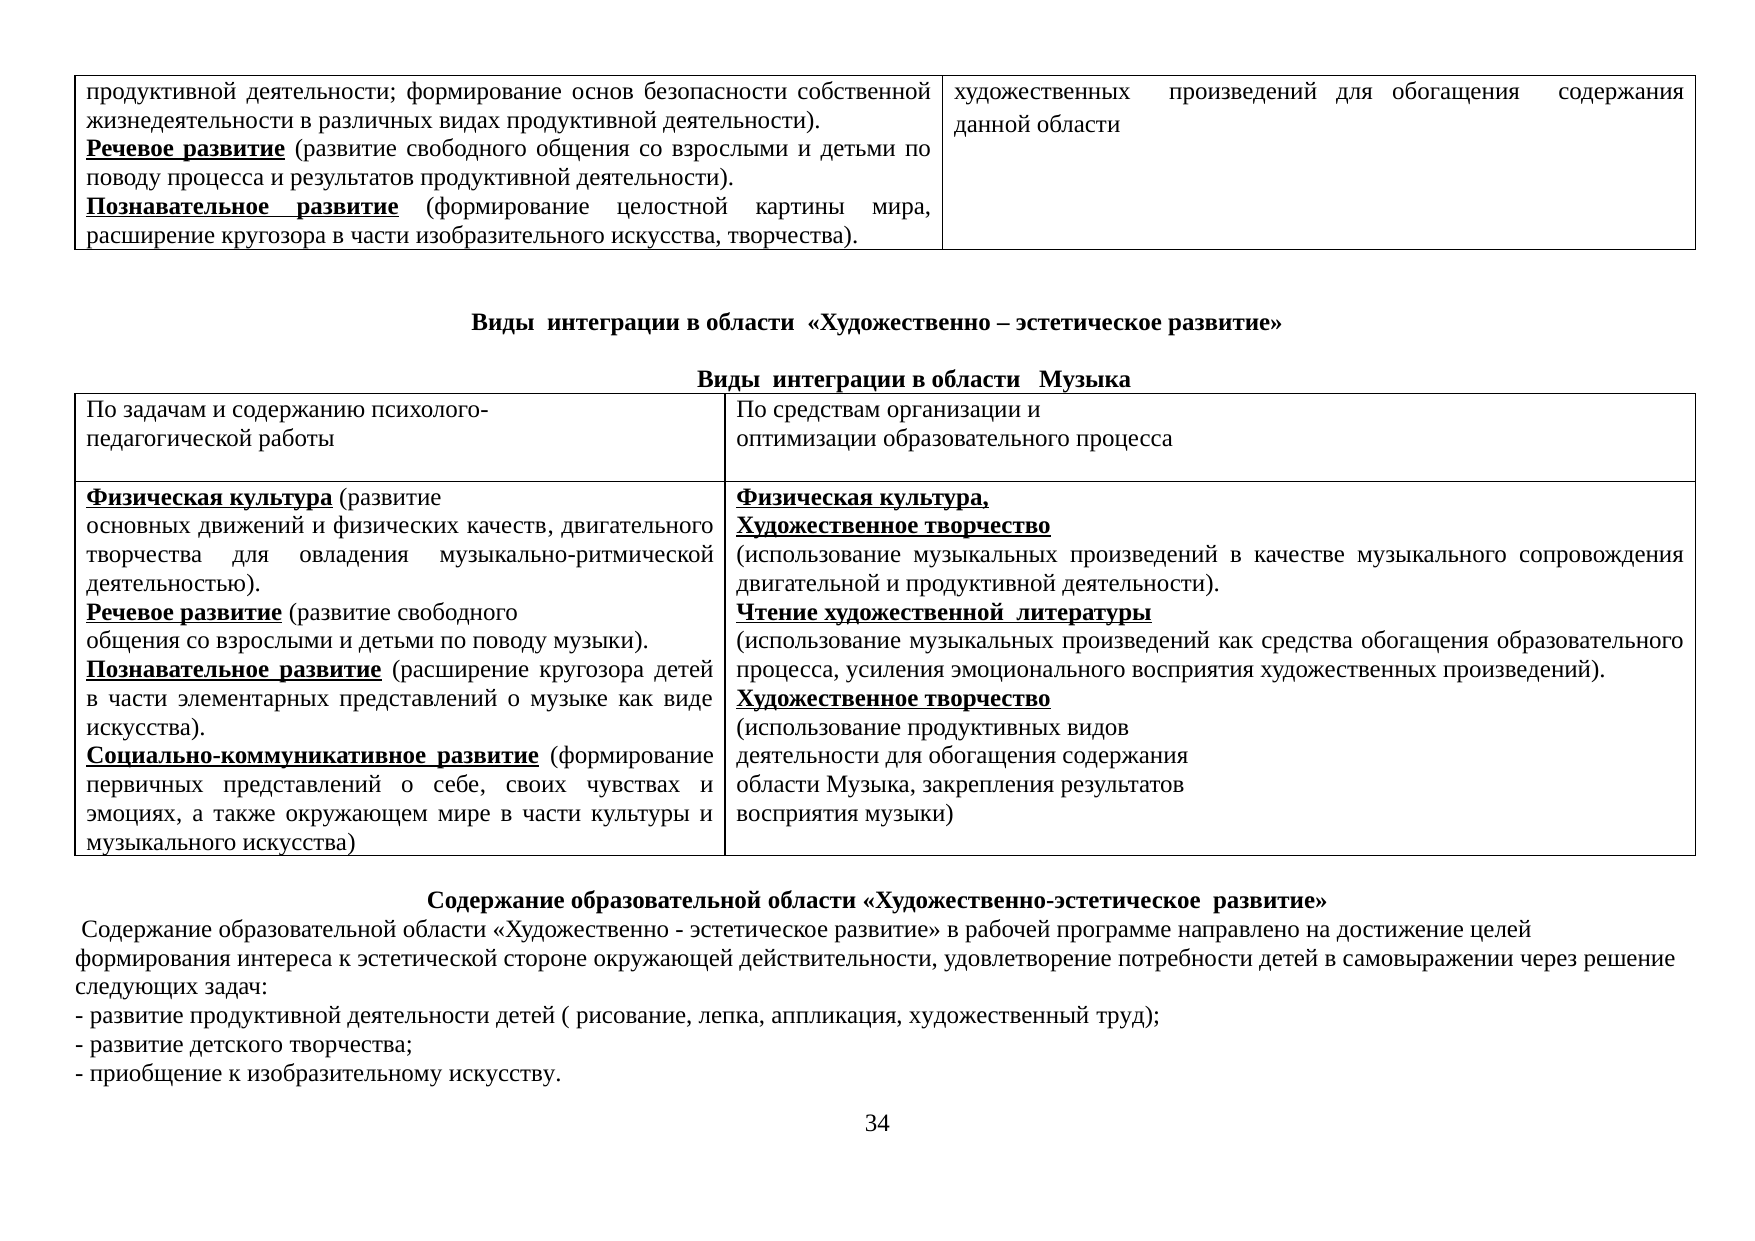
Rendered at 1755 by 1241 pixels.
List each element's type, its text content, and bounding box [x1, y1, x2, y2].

table_cell Физическая культура (развитие основных движений и физических качеств, двигательного творчества для овладения музыкально-ритмической деятельностью). Речевое развитие (развитие свободного общения со взрослыми и детьми по поводу музыки). Познавательное развитие (расширение кругозора детей в части элементарных представлений о музыке как виде искусства). Социально-коммуникативное развитие (формирование первичных представлений о себе, своих чувствах и эмоциях, а также окружающем мире в части культуры и музыкального искусства) [76, 482, 724, 855]
table_cell художественных произведений для обогащения содержания данной области [943, 76, 1695, 248]
table_header По средствам организации и оптимизации образовательного процесса [726, 394, 1695, 481]
text Виды интеграции в области «Художественно – эстетическое развитие» [75, 307, 1679, 336]
text Содержание образовательной области «Художественно-эстетическое развитие» [75, 885, 1679, 914]
text - развитие детского творчества; [75, 1029, 1679, 1058]
table_cell Физическая культура, Художественное творчество (использование музыкальных произведений в качестве музыкального сопровождения двигательной и продуктивной деятельности). Чтение художественной литературы (использование музыкальных произведений как средства обогащения образовательного процесса, усиления эмоционального восприятия художественных произведений). Художественное творчество (использование продуктивных видов деятельности для обогащения содержания области Музыка, закрепления результатов восприятия музыки) [726, 482, 1695, 855]
text - приобщение к изобразительному искусству. [75, 1058, 1679, 1087]
table_header По задачам и содержанию психолого- педагогической работы [76, 394, 724, 481]
text Содержание образовательной области «Художественно - эстетическое развитие» в рабочей программе направлено на достижение целей формирования интереса к эстетической стороне окружающей действительности, удовлетворение потребности детей в самовыражении через решение следующих задач: [75, 914, 1679, 1000]
text Виды интеграции в области Музыка [75, 364, 1679, 393]
text - развитие продуктивной деятельности детей ( рисование, лепка, аппликация, художественный труд); [75, 1000, 1648, 1029]
table_cell продуктивной деятельности; формирование основ безопасности собственной жизнедеятельности в различных видах продуктивной деятельности). Речевое развитие (развитие свободного общения со взрослыми и детьми по поводу процесса и результатов продуктивной деятельности). Познавательное развитие (формирование целостной картины мира, расширение кругозора в части изобразительного искусства, творчества). [76, 76, 942, 248]
